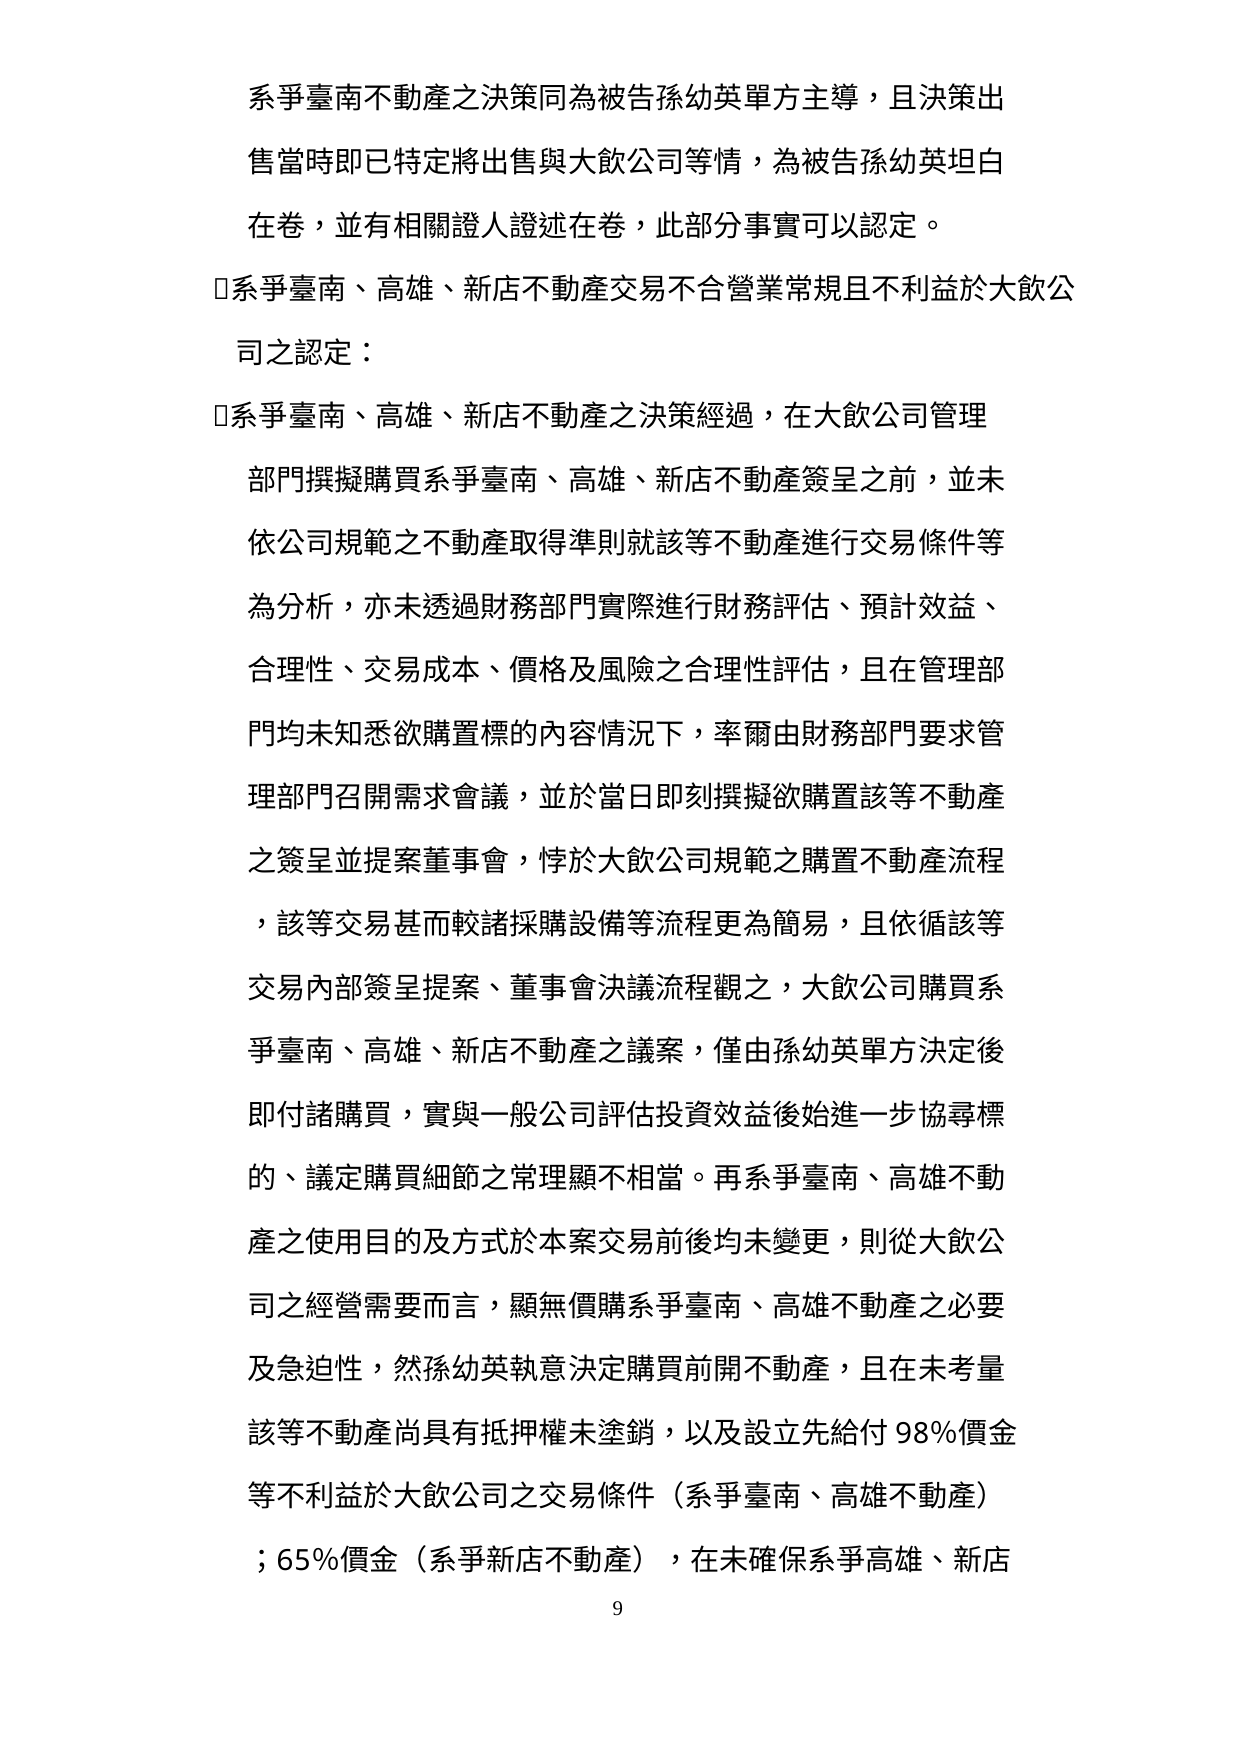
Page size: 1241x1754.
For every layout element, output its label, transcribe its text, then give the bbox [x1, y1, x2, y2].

text 該等不動產尚具有抵押權未塗銷，以及設立先給付98％價金 [177, 1409, 1078, 1452]
text 產之使用目的及方式於本案交易前後均未變更，則從大飲公 [177, 1219, 1078, 1261]
text 之簽呈並提案董事會，悖於大飲公司規範之購置不動產流程 [177, 837, 1078, 880]
text ，該等交易甚而較諸採購設備等流程更為簡易，且依循該等 [177, 901, 1078, 943]
text 的、議定購買細節之常理顯不相當。再系爭臺南、高雄不動 [177, 1155, 1078, 1197]
text 及急迫性，然孫幼英執意決定購買前開不動產，且在未考量 [177, 1346, 1078, 1388]
text 交易內部簽呈提案、董事會決議流程觀之，大飲公司購買系 [177, 964, 1078, 1007]
text 部門撰擬購買系爭臺南、高雄、新店不動產簽呈之前，並未 [177, 456, 1078, 498]
text 合理性、交易成本、價格及風險之合理性評估，且在管理部 [177, 647, 1078, 689]
text 系爭臺南、高雄、新店不動產交易不合營業常規且不利益於大飲公司之認定： [177, 266, 1078, 371]
text 爭臺南、高雄、新店不動產之議案，僅由孫幼英單方決定後 [177, 1028, 1078, 1070]
text 等不利益於大飲公司之交易條件（系爭臺南、高雄不動產） [177, 1473, 1078, 1515]
text 司之經營需要而言，顯無價購系爭臺南、高雄不動產之必要 [177, 1282, 1078, 1324]
text 理部門召開需求會議，並於當日即刻撰擬欲購置該等不動產 [177, 774, 1078, 816]
text 依公司規範之不動產取得準則就該等不動產進行交易條件等 [177, 520, 1078, 562]
text 售當時即已特定將出售與大飲公司等情，為被告孫幼英坦白 [177, 138, 1078, 181]
text 系爭臺南、高雄、新店不動產之決策經過，在大飲公司管理 [177, 393, 1078, 435]
text 為分析，亦未透過財務部門實際進行財務評估、預計效益、 [177, 583, 1078, 626]
text ；65％價金（系爭新店不動產），在未確保系爭高雄、新店 [177, 1536, 1078, 1579]
text 在卷，並有相關證人證述在卷，此部分事實可以認定。 [177, 202, 1078, 244]
text 門均未知悉欲購置標的內容情況下，率爾由財務部門要求管 [177, 710, 1078, 753]
text 即付諸購買，實與一般公司評估投資效益後始進一步協尋標 [177, 1092, 1078, 1134]
text 系爭臺南不動產之決策同為被告孫幼英單方主導，且決策出 [177, 75, 1078, 117]
